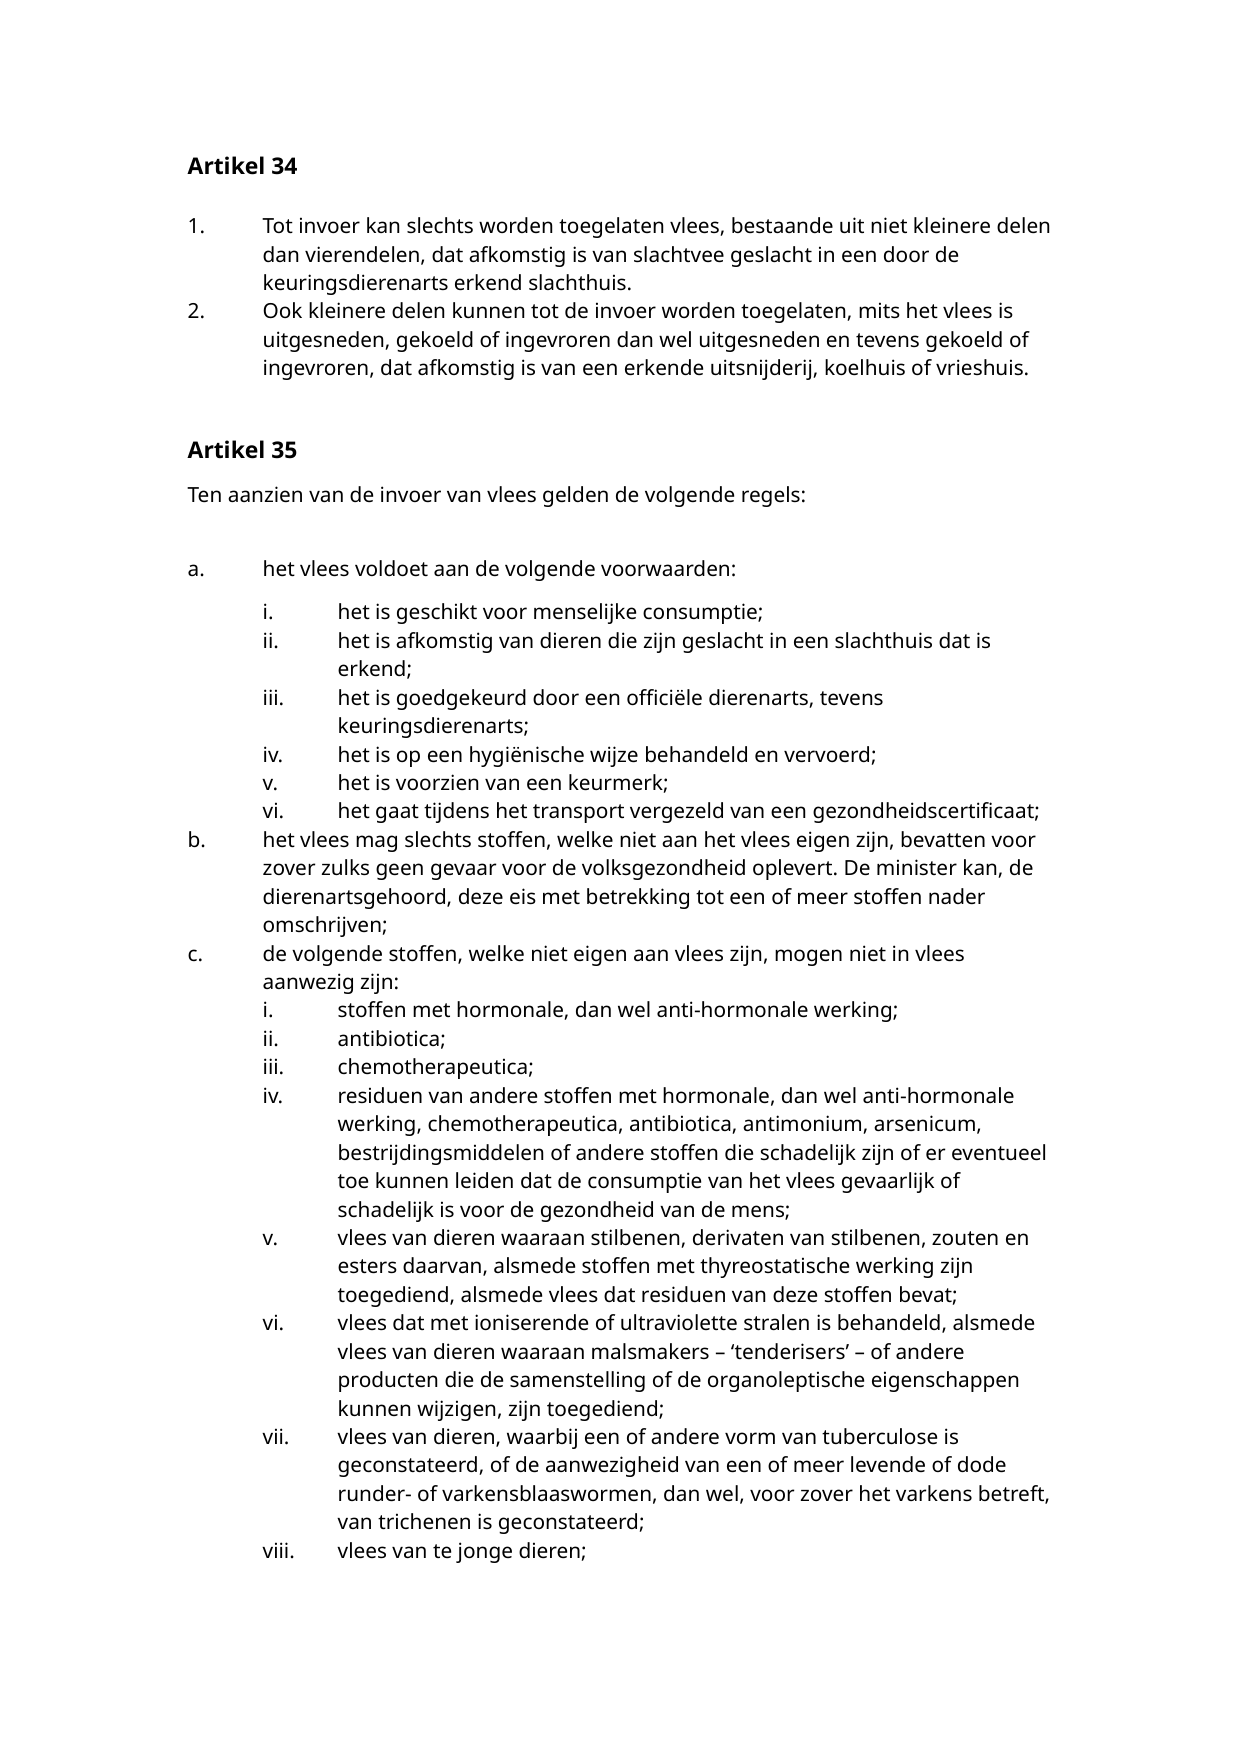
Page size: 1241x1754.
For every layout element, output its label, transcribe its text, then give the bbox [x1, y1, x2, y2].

list het is goedgekeurd door een officiële dierenarts, tevens keuringsdierenarts; [262, 683, 1053, 740]
text Ten aanzien van de invoer van vlees gelden de volgende regels: [187, 481, 1053, 509]
list het vlees voldoet aan de volgende voorwaarden: [187, 554, 1053, 582]
list chemotherapeutica; [262, 1052, 1053, 1081]
list het is op een hygiënische wijze behandeld en vervoerd; [262, 740, 1053, 768]
list stoffen met hormonale, dan wel anti-hormonale werking; [262, 996, 1053, 1024]
list vlees van te jonge dieren; [262, 1536, 1053, 1564]
list de volgende stoffen, welke niet eigen aan vlees zijn, mogen niet in vlees aanwezig zijn: [187, 939, 1053, 996]
list het is afkomstig van dieren die zijn geslacht in een slachthuis dat is erkend; [262, 626, 1053, 683]
list vlees van dieren waaraan stilbenen, derivaten van stilbenen, zouten en esters daarvan, alsmede stoffen met thyreostatische werking zijn toegediend, alsmede vlees dat residuen van deze stoffen bevat; [262, 1223, 1053, 1308]
list antibiotica; [262, 1024, 1053, 1052]
list Ook kleinere delen kunnen tot de invoer worden toegelaten, mits het vlees is uitgesneden, gekoeld of ingevroren dan wel uitgesneden en tevens gekoeld of ingevroren, dat afkomstig is van een erkende uitsnijderij, koelhuis of vrieshuis. [187, 297, 1053, 382]
list vlees van dieren, waarbij een of andere vorm van tuberculose is geconstateerd, of de aanwezigheid van een of meer levende of dode runder- of varkensblaaswormen, dan wel, voor zover het varkens betreft, van trichenen is geconstateerd; [262, 1422, 1053, 1536]
list Tot invoer kan slechts worden toegelaten vlees, bestaande uit niet kleinere delen dan vierendelen, dat afkomstig is van slachtvee geslacht in een door de keuringsdierenarts erkend slachthuis. [187, 211, 1053, 297]
list vlees dat met ioniserende of ultraviolette stralen is behandeld, alsmede vlees van dieren waaraan malsmakers – ‘tenderisers’ – of andere producten die de samenstelling of de organoleptische eigenschappen kunnen wijzigen, zijn toegediend; [262, 1308, 1053, 1422]
list het vlees mag slechts stoffen, welke niet aan het vlees eigen zijn, bevatten voor zover zulks geen gevaar voor de volksgezondheid oplevert. De minister kan, de dierenartsgehoord, deze eis met betrekking tot een of meer stoffen nader omschrijven; [187, 825, 1053, 939]
list het is voorzien van een keurmerk; [262, 768, 1053, 797]
list het is geschikt voor menselijke consumptie; [262, 597, 1053, 626]
subtitle Artikel 35 [187, 434, 1053, 466]
subtitle Artikel 34 [187, 150, 1053, 181]
list het gaat tijdens het transport vergezeld van een gezondheidscertificaat; [262, 797, 1053, 825]
list residuen van andere stoffen met hormonale, dan wel anti-hormonale werking, chemotherapeutica, antibiotica, antimonium, arsenicum, bestrijdingsmiddelen of andere stoffen die schadelijk zijn of er eventueel toe kunnen leiden dat de consumptie van het vlees gevaarlijk of schadelijk is voor de gezondheid van de mens; [262, 1081, 1053, 1223]
